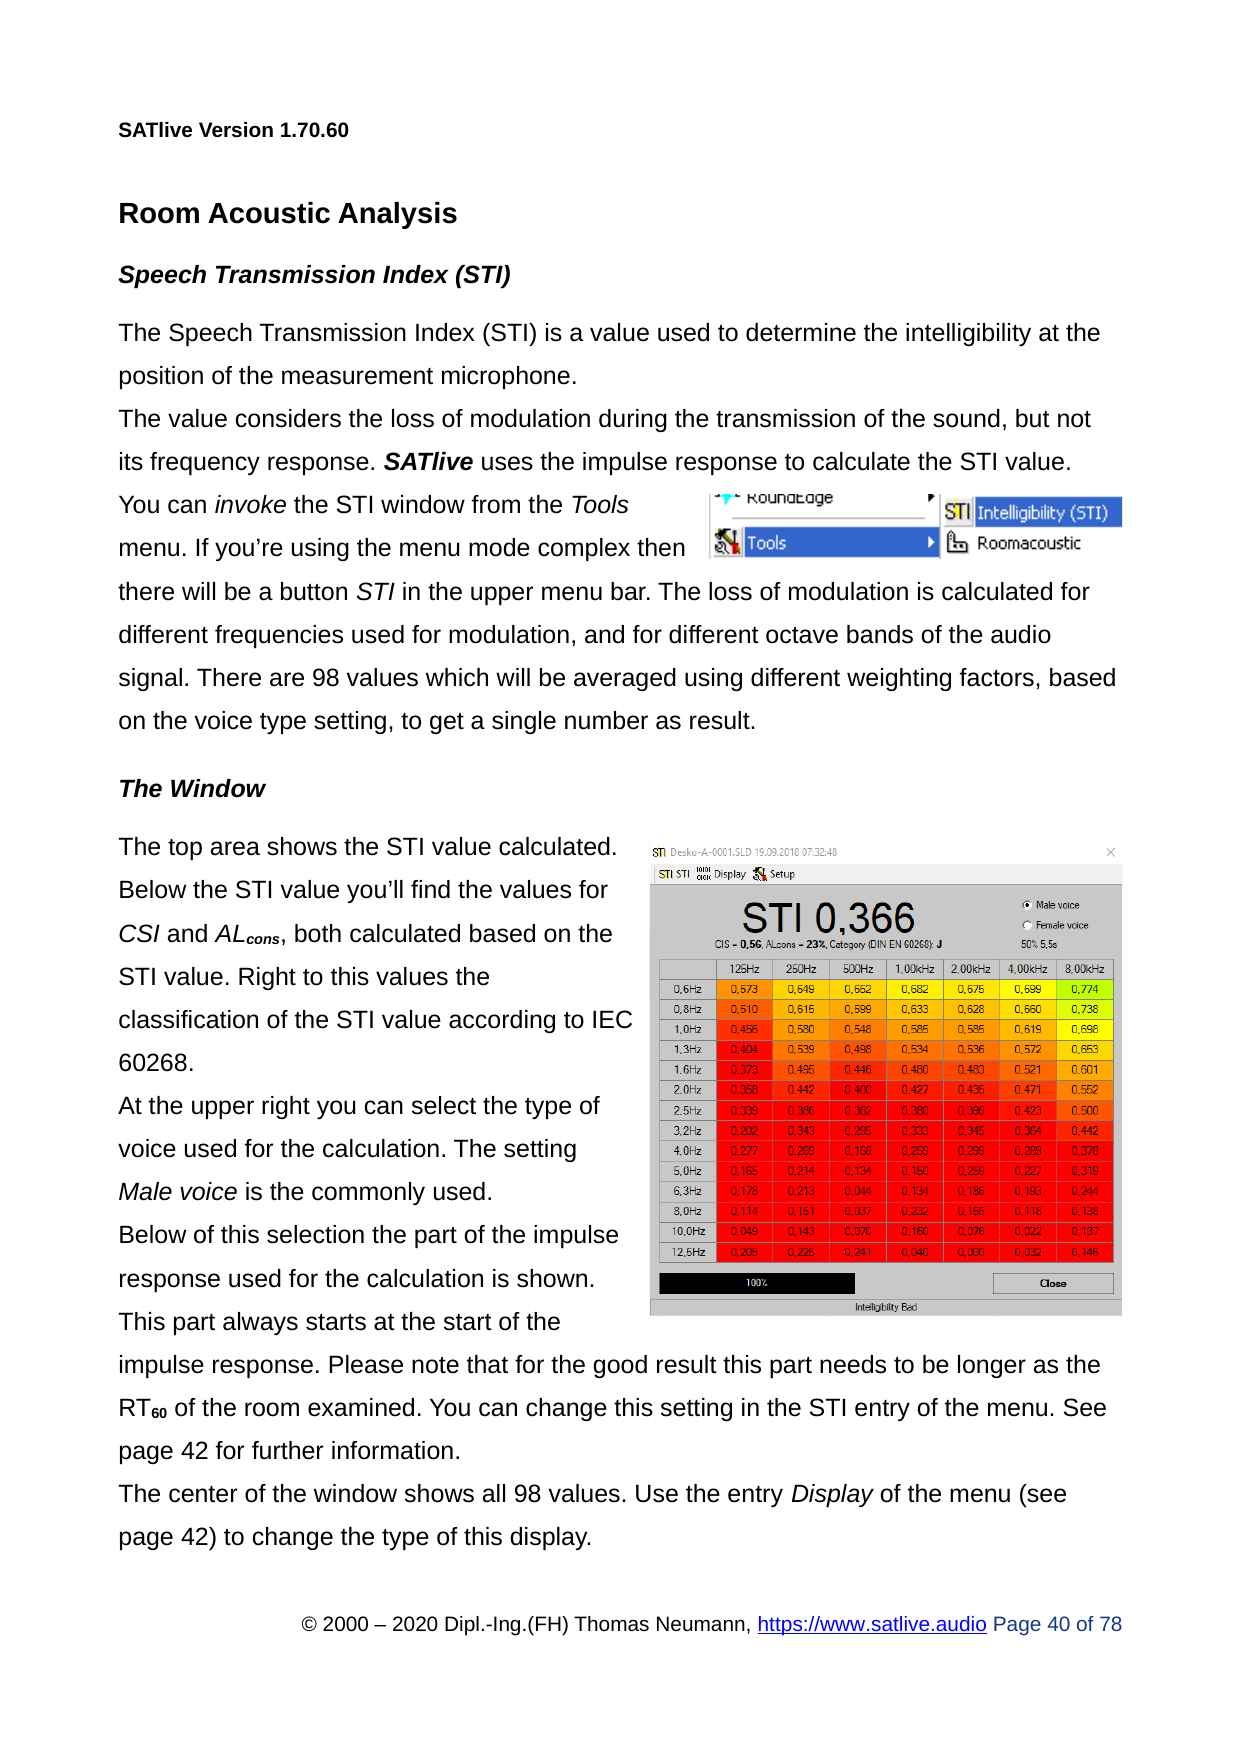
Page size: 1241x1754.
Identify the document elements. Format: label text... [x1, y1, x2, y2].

subtitle Room Acoustic Analysis [118, 197, 1122, 230]
text The value considers the loss of modulation during the transmission of the sound, but not its frequency response. SATlive uses the impulse response to calculate the STI value. [118, 404, 1122, 476]
text At the upper right you can select the type of voice used for the calculation. The setting Male voice is the commonly used. [118, 1091, 649, 1206]
subtitle Speech Transmission Index (STI) [118, 259, 1122, 288]
subtitle The Window [118, 774, 1122, 803]
text You can invoke the STI window from the Tools menu. If you’re using the menu mode complex then there will be a button STI in the upper menu bar. The loss of modulation is calculated for different frequencies used for modulation, and for different octave bands of the audio signal. There are 98 values which will be averaged using different weighting factors, based on the voice type setting, to get a single number as result. [118, 490, 1122, 735]
picture [709, 494, 1123, 559]
text The Speech Transmission Index (STI) is a value used to determine the intelligibility at the position of the measurement microphone. [118, 318, 1122, 390]
text The center of the window shows all 98 values. Use the entry Display of the menu (see page 41) to change the type of this display. [118, 1479, 1122, 1551]
text Below of this selection the part of the impulse response used for the calculation is shown. This part always starts at the start of the impulse response. Please note that for the good result this part needs to be longer as the RT60 of the room examined. You can change this setting in the STI entry of the menu. See page 41 for further information. [118, 1220, 1122, 1465]
text The top area shows the STI value calculated. Below the STI value you’ll find the values for CSI and ALcons, both calculated based on the STI value. Right to this values the classification of the STI value according to IEC 60268. [118, 832, 1122, 1077]
picture [649, 842, 1123, 1316]
